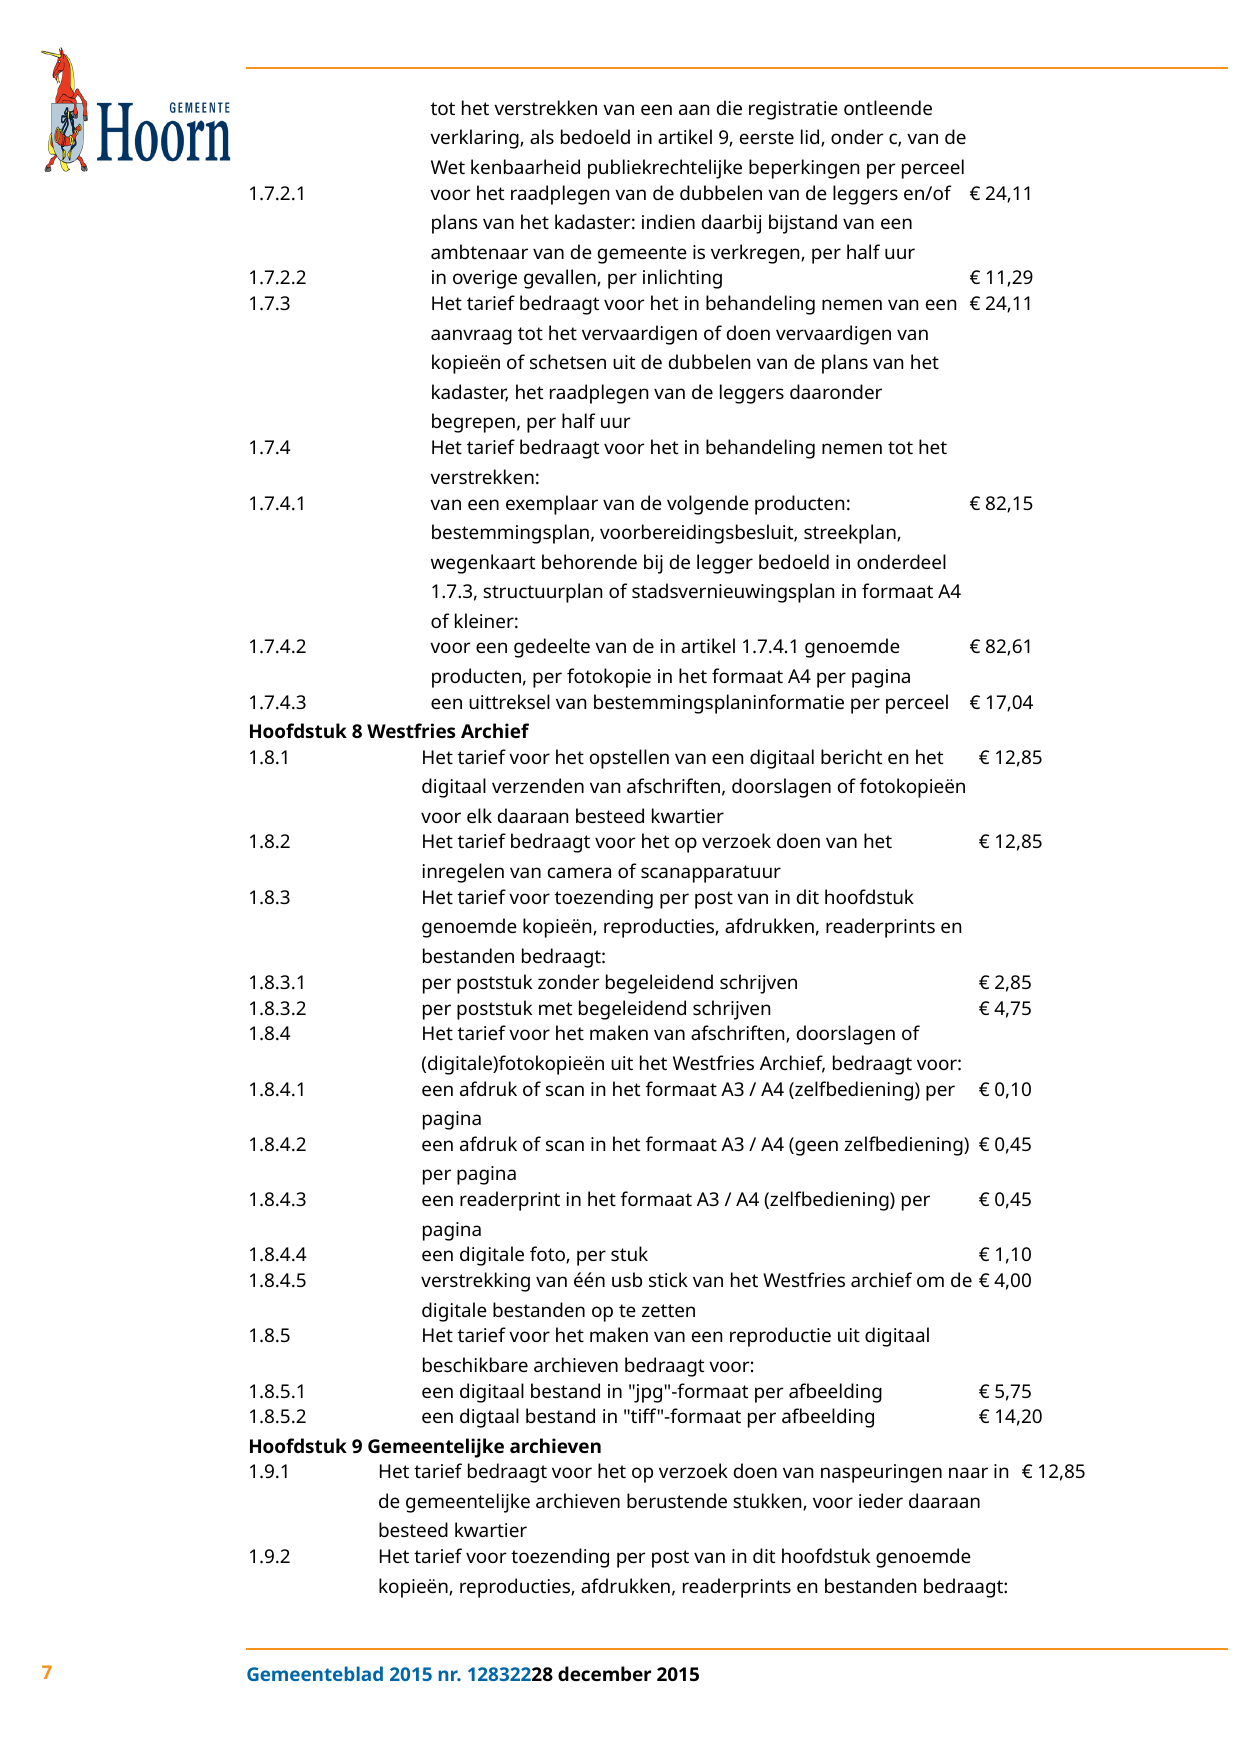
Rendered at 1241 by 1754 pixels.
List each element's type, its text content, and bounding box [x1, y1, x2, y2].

table_cell [979, 884, 1152, 969]
table_cell 1.8.3.2 [248, 995, 421, 1020]
table_cell een digtaal bestand in "tiff"-formaat per afbeelding [421, 1404, 978, 1429]
table_cell een afdruk of scan in het formaat A3 / A4 (geen zelfbediening) per pagina [421, 1131, 978, 1186]
table_cell 1.8.4 [248, 1020, 421, 1076]
table_cell 1.7.4.3 [248, 689, 430, 715]
table_cell 1.7.2.1 [248, 180, 430, 264]
table_cell 1.7.4.1 [248, 490, 430, 634]
table_cell [248, 95, 430, 180]
table_cell per poststuk met begeleidend schrijven [421, 995, 978, 1020]
table_cell van een exemplaar van de volgende producten: bestemmingsplan, voorbereidingsbesluit, streekplan, wegenkaart behorende bij de legger bedoeld in onderdeel 1.7.3, structuurplan of stadsvernieuwingsplan in formaat A4 of kleiner: [430, 490, 969, 634]
table_cell verstrekking van één usb stick van het Westfries archief om de digitale bestanden op te zetten [421, 1268, 978, 1323]
table_cell 1.8.5.2 [248, 1404, 421, 1429]
table_cell een uittreksel van bestemmingsplaninformatie per perceel [430, 689, 969, 715]
table_cell € 0,45 [979, 1186, 1152, 1242]
table_cell € 12,85 [979, 744, 1152, 829]
table_cell € 1,10 [979, 1242, 1152, 1267]
table_cell [969, 95, 1152, 180]
table_cell € 2,85 [979, 969, 1152, 995]
table_cell voor het raadplegen van de dubbelen van de leggers en/of plans van het kadaster: indien daarbij bijstand van een ambtenaar van de gemeente is verkregen, per half uur [430, 180, 969, 264]
table_cell 1.8.1 [248, 744, 421, 829]
table_cell voor een gedeelte van de in artikel 1.7.4.1 genoemde producten, per fotokopie in het formaat A4 per pagina [430, 634, 969, 689]
picture [41, 47, 231, 172]
table_cell 1.7.4 [248, 434, 430, 490]
table_cell in overige gevallen, per inlichting [430, 265, 969, 290]
table_cell een afdruk of scan in het formaat A3 / A4 (zelfbediening) per pagina [421, 1076, 978, 1131]
table_cell [979, 1323, 1152, 1378]
table_cell Het tarief bedraagt voor het in behandeling nemen tot het verstrekken: [430, 434, 969, 490]
table_cell € 11,29 [969, 265, 1152, 290]
table_cell 1.8.4.1 [248, 1076, 421, 1131]
table_cell een digitaal bestand in "jpg"-formaat per afbeelding [421, 1378, 978, 1404]
table_cell [979, 1020, 1152, 1076]
table_cell € 4,75 [979, 995, 1152, 1020]
table_cell 1.8.3.1 [248, 969, 421, 995]
table_cell Het tarief voor toezending per post van in dit hoofdstuk genoemde kopieën, reproducties, afdrukken, readerprints en bestanden bedraagt: [421, 884, 978, 969]
table_cell € 4,00 [979, 1268, 1152, 1323]
table_cell € 12,85 [1022, 1459, 1152, 1543]
table_cell een readerprint in het formaat A3 / A4 (zelfbediening) per pagina [421, 1186, 978, 1242]
table_cell Het tarief voor het maken van een reproductie uit digitaal beschikbare archieven bedraagt voor: [421, 1323, 978, 1378]
table_cell Het tarief voor het maken van afschriften, doorslagen of (digitale)fotokopieën uit het Westfries Archief, bedraagt voor: [421, 1020, 978, 1076]
table_cell 1.8.3 [248, 884, 421, 969]
table_header Hoofdstuk 8 Westfries Archief [248, 718, 1152, 744]
table_cell € 82,61 [969, 634, 1152, 689]
table_cell 1.8.4.5 [248, 1268, 421, 1323]
table_cell 1.9.1 [248, 1459, 378, 1543]
table_cell 1.8.5.1 [248, 1378, 421, 1404]
table_cell [969, 434, 1152, 490]
table_cell een digitale foto, per stuk [421, 1242, 978, 1267]
table_cell € 5,75 [979, 1378, 1152, 1404]
table_header Hoofdstuk 9 Gemeentelijke archieven [248, 1433, 1152, 1458]
table_cell 1.7.4.2 [248, 634, 430, 689]
table_cell Het tarief voor toezending per post van in dit hoofdstuk genoemde kopieën, reproducties, afdrukken, readerprints en bestanden bedraagt: [378, 1544, 1022, 1599]
table_cell 1.8.4.2 [248, 1131, 421, 1186]
table_cell Het tarief bedraagt voor het op verzoek doen van het inregelen van camera of scanapparatuur [421, 829, 978, 884]
table_cell 1.7.3 [248, 290, 430, 434]
table_cell € 12,85 [979, 829, 1152, 884]
table_cell € 24,11 [969, 180, 1152, 264]
table_cell € 14,20 [979, 1404, 1152, 1429]
table_cell 1.8.4.3 [248, 1186, 421, 1242]
table_cell Het tarief bedraagt voor het in behandeling nemen van een aanvraag tot het vervaardigen of doen vervaardigen van kopieën of schetsen uit de dubbelen van de plans van het kadaster, het raadplegen van de leggers daaronder begrepen, per half uur [430, 290, 969, 434]
table_cell [1022, 1544, 1152, 1599]
table_cell € 82,15 [969, 490, 1152, 634]
table_cell € 0,45 [979, 1131, 1152, 1186]
table_cell tot het verstrekken van een aan die registratie ontleende verklaring, als bedoeld in artikel 9, eerste lid, onder c, van de Wet kenbaarheid publiekrechtelijke beperkingen per perceel [430, 95, 969, 180]
table_cell 1.8.5 [248, 1323, 421, 1378]
table_cell € 17,04 [969, 689, 1152, 715]
table_cell € 0,10 [979, 1076, 1152, 1131]
table_cell Het tarief bedraagt voor het op verzoek doen van naspeuringen naar in de gemeentelijke archieven berustende stukken, voor ieder daaraan besteed kwartier [378, 1459, 1022, 1543]
table_cell Het tarief voor het opstellen van een digitaal bericht en het digitaal verzenden van afschriften, doorslagen of fotokopieën voor elk daaraan besteed kwartier [421, 744, 978, 829]
table_cell 1.8.2 [248, 829, 421, 884]
table_cell per poststuk zonder begeleidend schrijven [421, 969, 978, 995]
table_cell 1.9.2 [248, 1544, 378, 1599]
table_cell 1.7.2.2 [248, 265, 430, 290]
table_cell € 24,11 [969, 290, 1152, 434]
table_cell 1.8.4.4 [248, 1242, 421, 1267]
